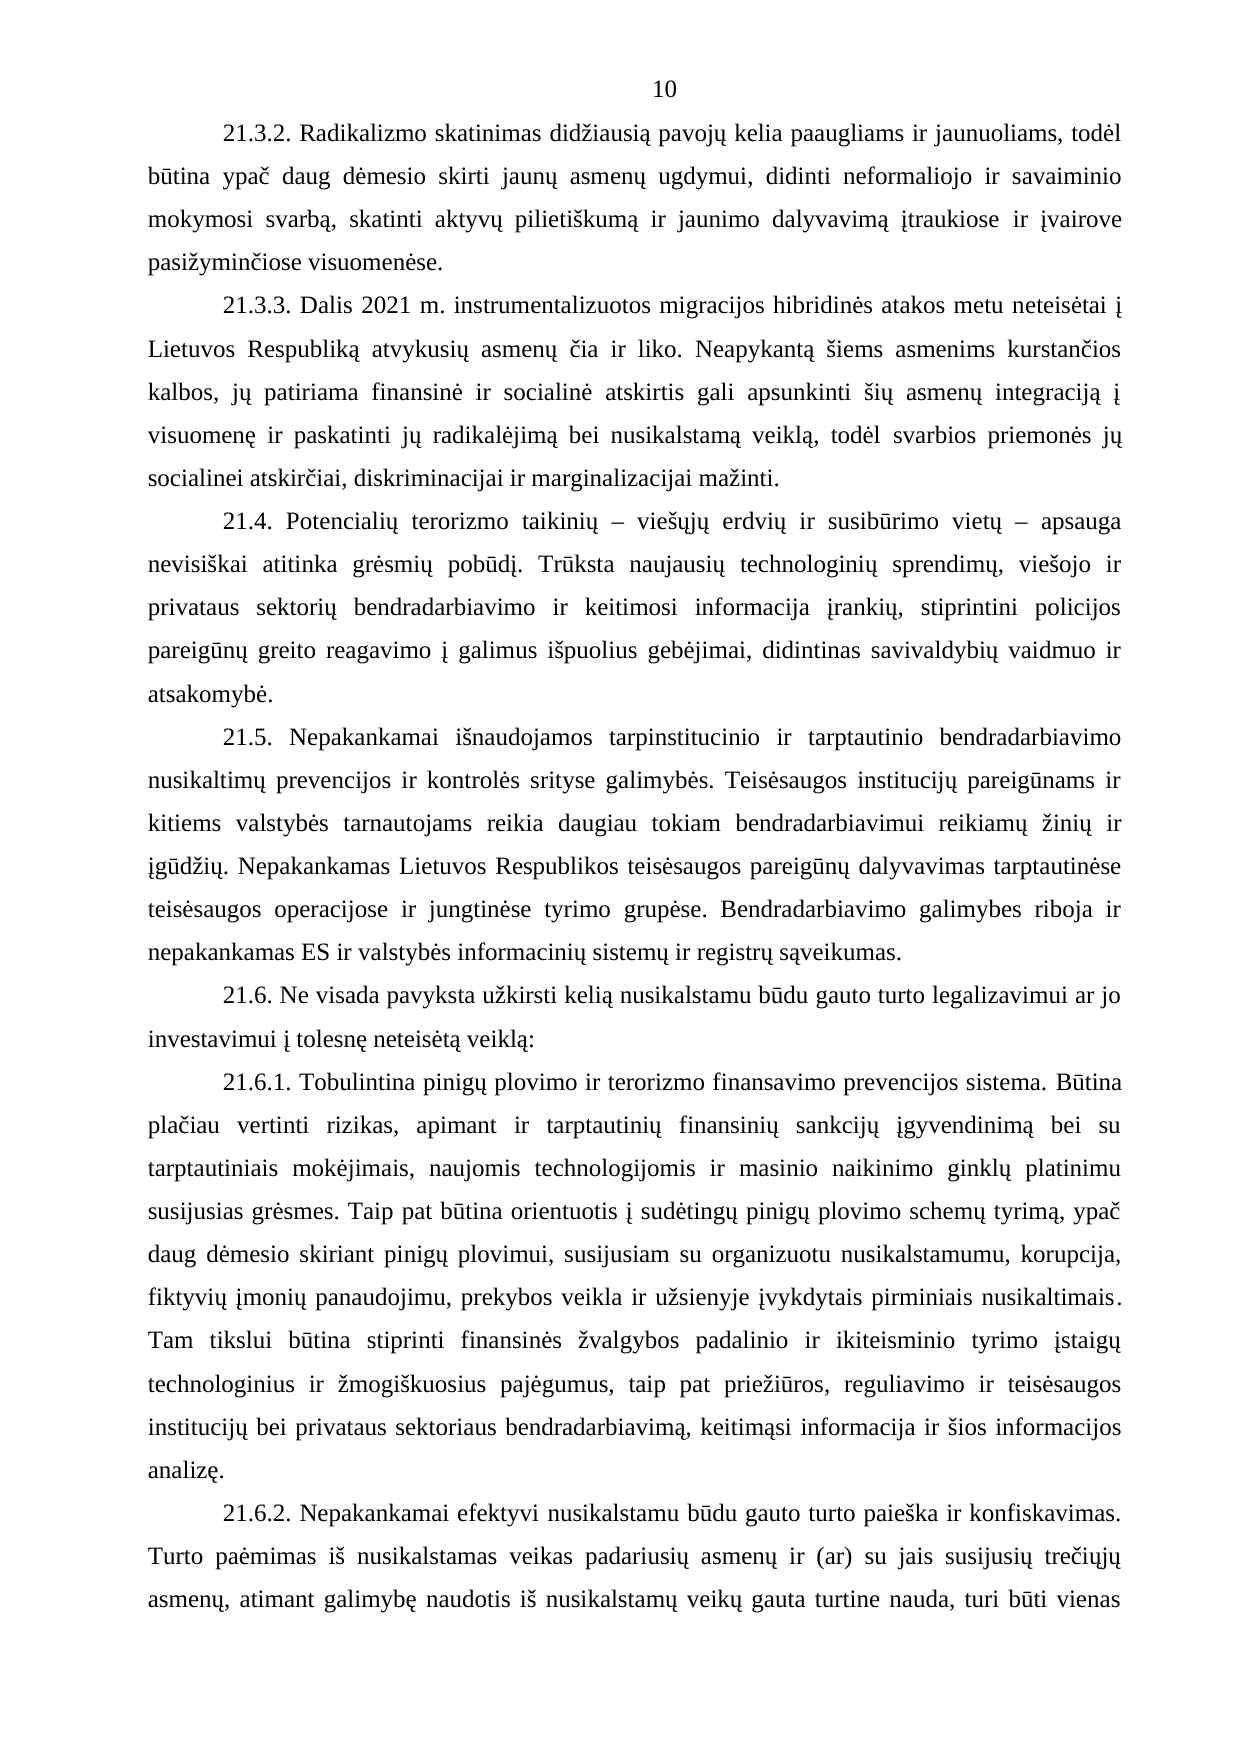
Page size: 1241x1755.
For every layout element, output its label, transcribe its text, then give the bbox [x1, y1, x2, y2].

text 21.3.3. Dalis 2021 m. instrumentalizuotos migracijos hibridinės atakos metu neteisėtai į Lietuvos Respubliką atvykusių asmenų čia ir liko. Neapykantą šiems asmenims kurstančios kalbos, jų patiriama finansinė ir socialinė atskirtis gali apsunkinti šių asmenų integraciją į visuomenę ir paskatinti jų radikalėjimą bei nusikalstamą veiklą, todėl svarbios priemonės jų socialinei atskirčiai, diskriminacijai ir marginalizacijai mažinti. [148, 291, 1122, 492]
text 21.4. Potencialių terorizmo taikinių – viešųjų erdvių ir susibūrimo vietų – apsauga nevisiškai atitinka grėsmių pobūdį. Trūksta naujausių technologinių sprendimų, viešojo ir privataus sektorių bendradarbiavimo ir keitimosi informacija įrankių, stiprintini policijos pareigūnų greito reagavimo į galimus išpuolius gebėjimai, didintinas savivaldybių vaidmuo ir atsakomybė. [148, 506, 1122, 707]
text 21.6.1. Tobulintina pinigų plovimo ir terorizmo finansavimo prevencijos sistema. Būtina plačiau vertinti rizikas, apimant ir tarptautinių finansinių sankcijų įgyvendinimą bei su tarptautiniais mokėjimais, naujomis technologijomis ir masinio naikinimo ginklų platinimu susijusias grėsmes. Taip pat būtina orientuotis į sudėtingų pinigų plovimo schemų tyrimą, ypač daug dėmesio skiriant pinigų plovimui, susijusiam su organizuotu nusikalstamumu, korupcija, fiktyvių įmonių panaudojimu, prekybos veikla ir užsienyje įvykdytais pirminiais nusikaltimais. Tam tikslui būtina stiprinti finansinės žvalgybos padalinio ir ikiteisminio tyrimo įstaigų technologinius ir žmogiškuosius pajėgumus, taip pat priežiūros, reguliavimo ir teisėsaugos institucijų bei privataus sektoriaus bendradarbiavimą, keitimąsi informacija ir šios informacijos analizę. [148, 1067, 1122, 1484]
text 21.5. Nepakankamai išnaudojamos tarpinstitucinio ir tarptautinio bendradarbiavimo nusikaltimų prevencijos ir kontrolės srityse galimybės. Teisėsaugos institucijų pareigūnams ir kitiems valstybės tarnautojams reikia daugiau tokiam bendradarbiavimui reikiamų žinių ir įgūdžių. Nepakankamas Lietuvos Respublikos teisėsaugos pareigūnų dalyvavimas tarptautinėse teisėsaugos operacijose ir jungtinėse tyrimo grupėse. Bendradarbiavimo galimybes riboja ir nepakankamas ES ir valstybės informacinių sistemų ir registrų sąveikumas. [148, 722, 1122, 966]
text 21.3.2. Radikalizmo skatinimas didžiausią pavojų kelia paaugliams ir jaunuoliams, todėl būtina ypač daug dėmesio skirti jaunų asmenų ugdymui, didinti neformaliojo ir savaiminio mokymosi svarbą, skatinti aktyvų pilietiškumą ir jaunimo dalyvavimą įtraukiose ir įvairove pasižyminčiose visuomenėse. [148, 118, 1122, 276]
text 21.6. Ne visada pavyksta užkirsti kelią nusikalstamu būdu gauto turto legalizavimui ar jo investavimui į tolesnę neteisėtą veiklą: [148, 981, 1122, 1052]
text 21.6.2. Nepakankamai efektyvi nusikalstamu būdu gauto turto paieška ir konfiskavimas. Turto paėmimas iš nusikalstamas veikas padariusių asmenų ir (ar) su jais susijusių trečiųjų asmenų, atimant galimybę naudotis iš nusikalstamų veikų gauta turtine nauda, turi būti vienas [148, 1498, 1122, 1613]
